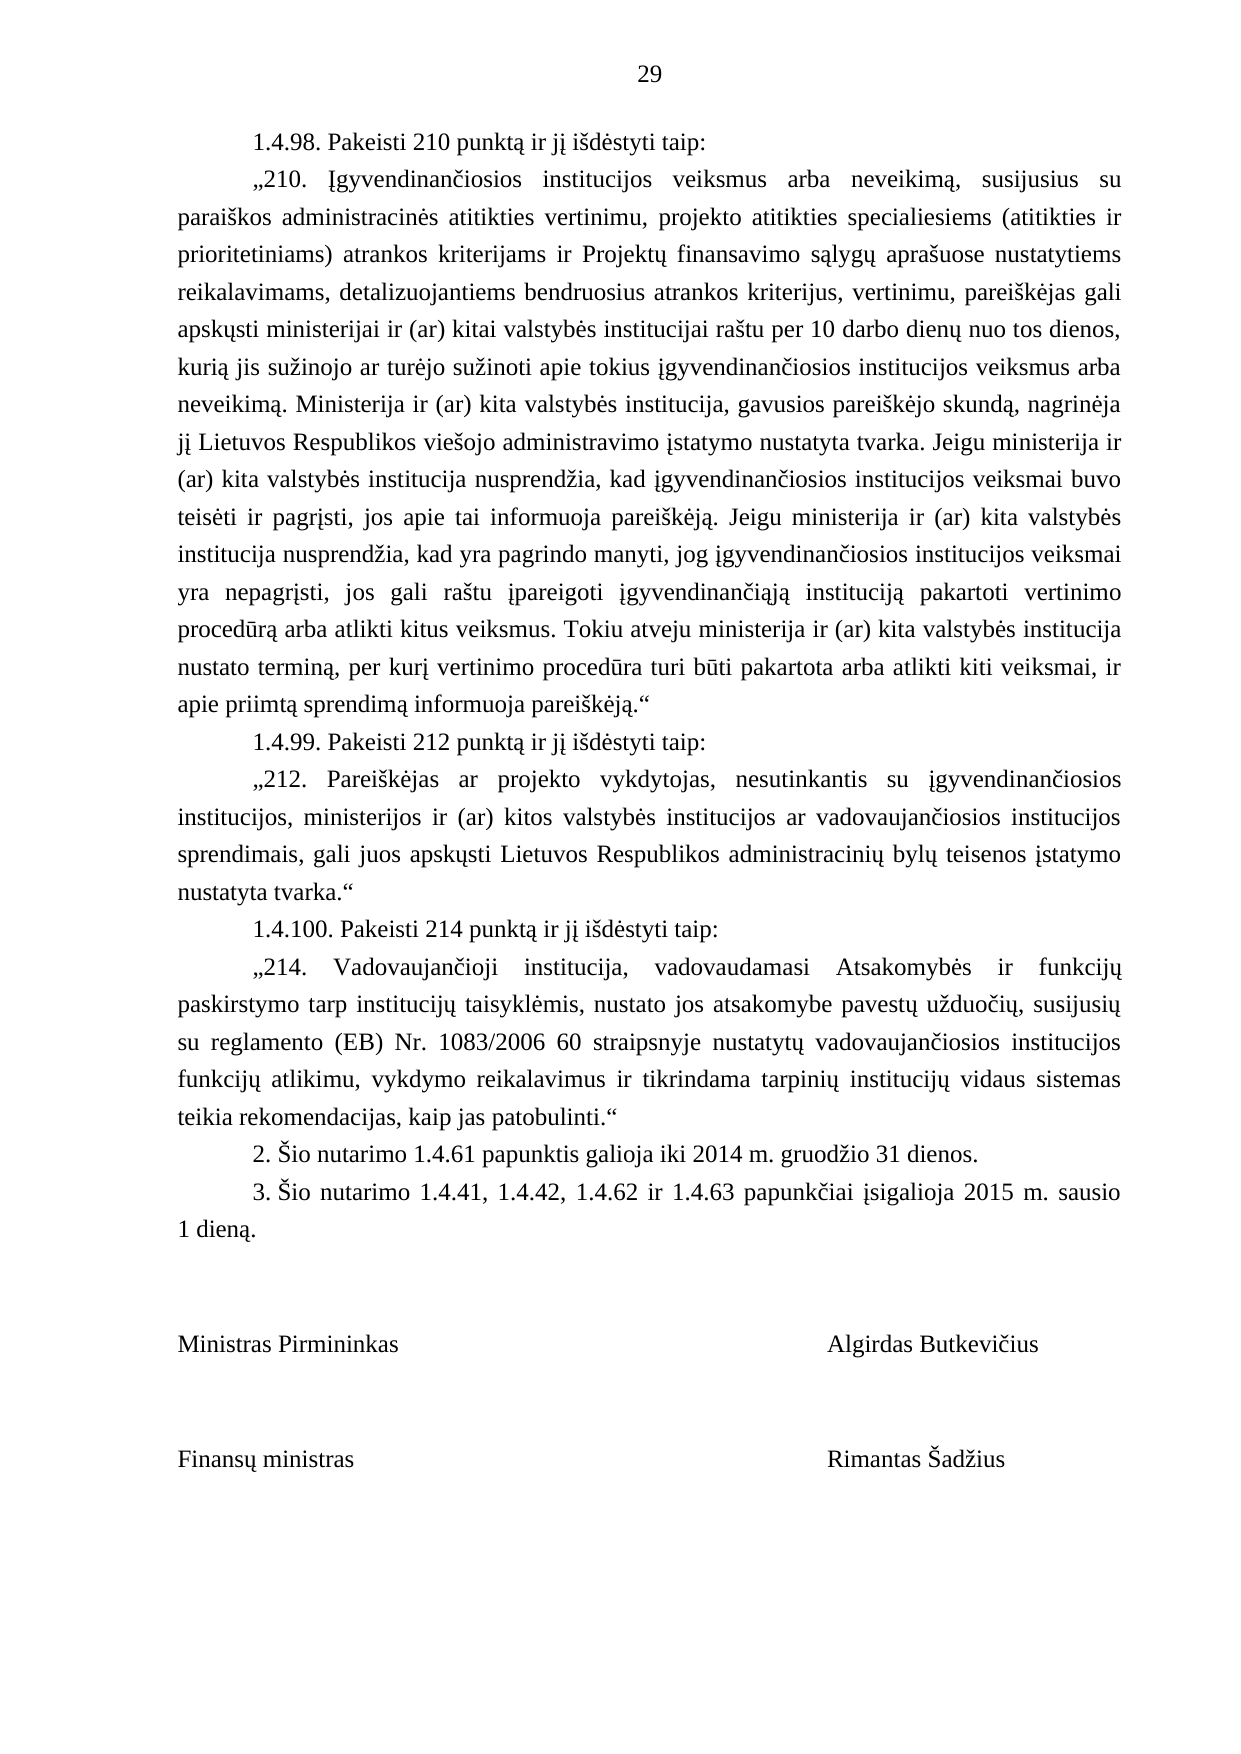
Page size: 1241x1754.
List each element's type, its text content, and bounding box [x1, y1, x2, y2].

text 2. Šio nutarimo 1.4.61 papunktis galioja iki 2014 m. gruodžio 31 dienos. [177, 1131, 1122, 1168]
text 1.4.98. Pakeisti 210 punktą ir jį išdėstyti taip: [177, 118, 1122, 156]
text „212. Pareiškėjas ar projekto vykdytojas, nesutinkantis su įgyvendinančiosios institucijos, ministerijos ir (ar) kitos valstybės institucijos ar vadovaujančiosios institucijos sprendimais, gali juos apskųsti Lietuvos Respublikos administracinių bylų teisenos įstatymo nustatyta tvarka.“ [177, 756, 1122, 906]
text 1.4.100. Pakeisti 214 punktą ir jį išdėstyti taip: [177, 906, 1122, 943]
text Finansų ministras Rimantas Šadžius [177, 1444, 1122, 1473]
text „214. Vadovaujančioji institucija, vadovaudamasi Atsakomybės ir funkcijų paskirstymo tarp institucijų taisyklėmis, nustato jos atsakomybe pavestų užduočių, susijusių su reglamento (EB) Nr. 1083/2006 60 straipsnyje nustatytų vadovaujančiosios institucijos funkcijų atlikimu, vykdymo reikalavimus ir tikrindama tarpinių institucijų vidaus sistemas teikia rekomendacijas, kaip jas patobulinti.“ [177, 943, 1122, 1131]
text „210. Įgyvendinančiosios institucijos veiksmus arba neveikimą, susijusius su paraiškos administracinės atitikties vertinimu, projekto atitikties specialiesiems (atitikties ir prioritetiniams) atrankos kriterijams ir Projektų finansavimo sąlygų aprašuose nustatytiems reikalavimams, detalizuojantiems bendruosius atrankos kriterijus, vertinimu, pareiškėjas gali apskųsti ministerijai ir (ar) kitai valstybės institucijai raštu per 10 darbo dienų nuo tos dienos, kurią jis sužinojo ar turėjo sužinoti apie tokius įgyvendinančiosios institucijos veiksmus arba neveikimą. Ministerija ir (ar) kita valstybės institucija, gavusios pareiškėjo skundą, nagrinėja jį Lietuvos Respublikos viešojo administravimo įstatymo nustatyta tvarka. Jeigu ministerija ir (ar) kita valstybės institucija nusprendžia, kad įgyvendinančiosios institucijos veiksmai buvo teisėti ir pagrįsti, jos apie tai informuoja pareiškėją. Jeigu ministerija ir (ar) kita valstybės institucija nusprendžia, kad yra pagrindo manyti, jog įgyvendinančiosios institucijos veiksmai yra nepagrįsti, jos gali raštu įpareigoti įgyvendinančiąją instituciją pakartoti vertinimo procedūrą arba atlikti kitus veiksmus. Tokiu atveju ministerija ir (ar) kita valstybės institucija nustato terminą, per kurį vertinimo procedūra turi būti pakartota arba atlikti kiti veiksmai, ir apie priimtą sprendimą informuoja pareiškėją.“ [177, 156, 1122, 718]
text 1.4.99. Pakeisti 212 punktą ir jį išdėstyti taip: [177, 718, 1122, 756]
text Ministras Pirmininkas Algirdas Butkevičius [177, 1329, 1122, 1358]
text 3. Šio nutarimo 1.4.41, 1.4.42, 1.4.62 ir 1.4.63 papunkčiai įsigalioja 2015 m. sausio 1 dieną. [177, 1168, 1122, 1243]
